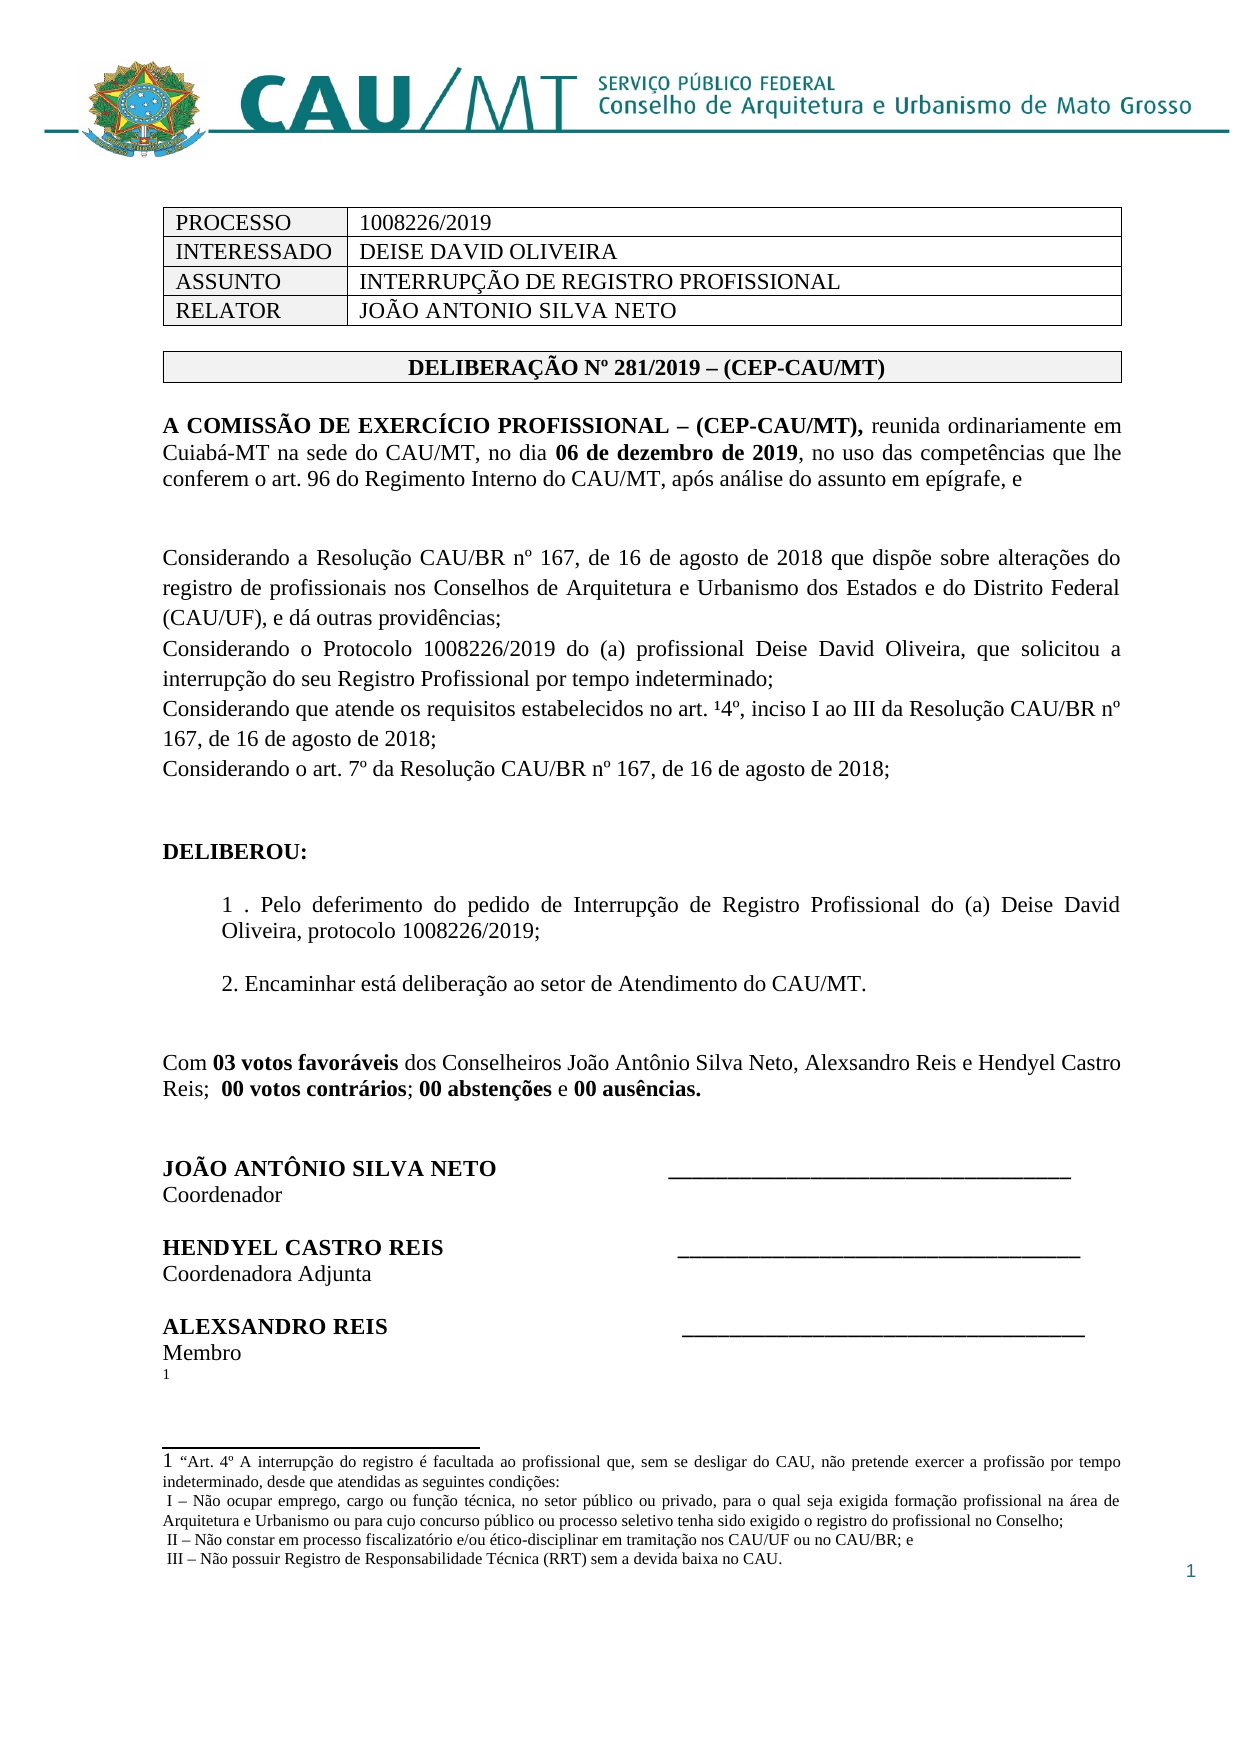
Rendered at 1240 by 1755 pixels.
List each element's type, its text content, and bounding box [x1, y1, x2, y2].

text A COMISSÃO DE EXERCÍCIO PROFISSIONAL – (CEP-CAU/MT), reunida ordinariamente em Cuiabá-MT na sede do CAU/MT, no dia 06 de dezembro de 2019, no uso das competências que lhe conferem o art. 96 do Regimento Interno do CAU/MT, após análise do assunto em epígrafe, e [162, 412, 1122, 491]
text “Art. 4º A interrupção do registro é facultada ao profissional que, sem se desligar do CAU, não pretende exercer a profissão por tempo indeterminado, desde que atendidas as seguintes condições: [162, 1448, 1122, 1491]
text 1 . Pelo deferimento do pedido de Interrupção de Registro Profissional do (a) Deise David Oliveira, protocolo 1008226/2019; [221, 891, 1122, 944]
text Considerando o Protocolo 1008226/2019 do (a) profissional Deise David Oliveira, que solicitou a interrupção do seu Registro Profissional por tempo indeterminado; [162, 634, 1122, 691]
text Membro [162, 1339, 1122, 1365]
text III – Não possuir Registro de Responsabilidade Técnica (RRT) sem a devida baixa no CAU. [162, 1549, 1122, 1568]
text Considerando o art. 7º da Resolução CAU/BR nº 167, de 16 de agosto de 2018; [162, 755, 1122, 782]
table_cell INTERRUPÇÃO DE REGISTRO PROFISSIONAL [348, 267, 1121, 295]
text Coordenador [162, 1181, 1122, 1207]
text I – Não ocupar emprego, cargo ou função técnica, no setor público ou privado, para o qual seja exigida formação profissional na área de Arquitetura e Urbanismo ou para cujo concurso público ou processo seletivo tenha sido exigido o registro do profissional no Conselho; [162, 1491, 1122, 1529]
table_cell JOÃO ANTONIO SILVA NETO [348, 296, 1121, 325]
text Coordenadora Adjunta [162, 1260, 1122, 1286]
text II – Não constar em processo fiscalizatório e/ou ético-disciplinar em tramitação nos CAU/UF ou no CAU/BR; e [162, 1529, 1122, 1549]
text Considerando a Resolução CAU/BR nº 167, de 16 de agosto de 2018 que dispõe sobre alterações do registro de profissionais nos Conselhos de Arquitetura e Urbanismo dos Estados e do Distrito Federal (CAU/UF), e dá outras providências; [162, 544, 1122, 631]
table_cell INTERESSADO [164, 237, 347, 266]
text HENDYEL CASTRO REIS __________________________________ [162, 1234, 1122, 1260]
table_cell DEISE DAVID OLIVEIRA [348, 237, 1121, 266]
table_cell ASSUNTO [164, 267, 347, 295]
table_header 1008226/2019 [348, 208, 1121, 236]
text JOÃO ANTÔNIO SILVA NETO __________________________________ [162, 1154, 1122, 1181]
text 2. Encaminhar está deliberação ao setor de Atendimento do CAU/MT. [221, 970, 1122, 996]
table_header PROCESSO [164, 208, 347, 236]
text DELIBEROU: [162, 838, 1122, 865]
text Com 03 votos favoráveis dos Conselheiros João Antônio Silva Neto, Alexsandro Reis e Hendyel Castro Reis; 00 votos contrários; 00 abstenções e 00 ausências. [162, 1049, 1122, 1102]
text ALEXSANDRO REIS __________________________________ [162, 1313, 1122, 1339]
text Considerando que atende os requisitos estabelecidos no art. ¹4º, inciso I ao III da Resolução CAU/BR nº 167, de 16 de agosto de 2018; [162, 695, 1122, 752]
text DELIBERAÇÃO Nº 281/2019 – (CEP-CAU/MT) [164, 352, 1121, 382]
table_cell RELATOR [164, 296, 347, 325]
